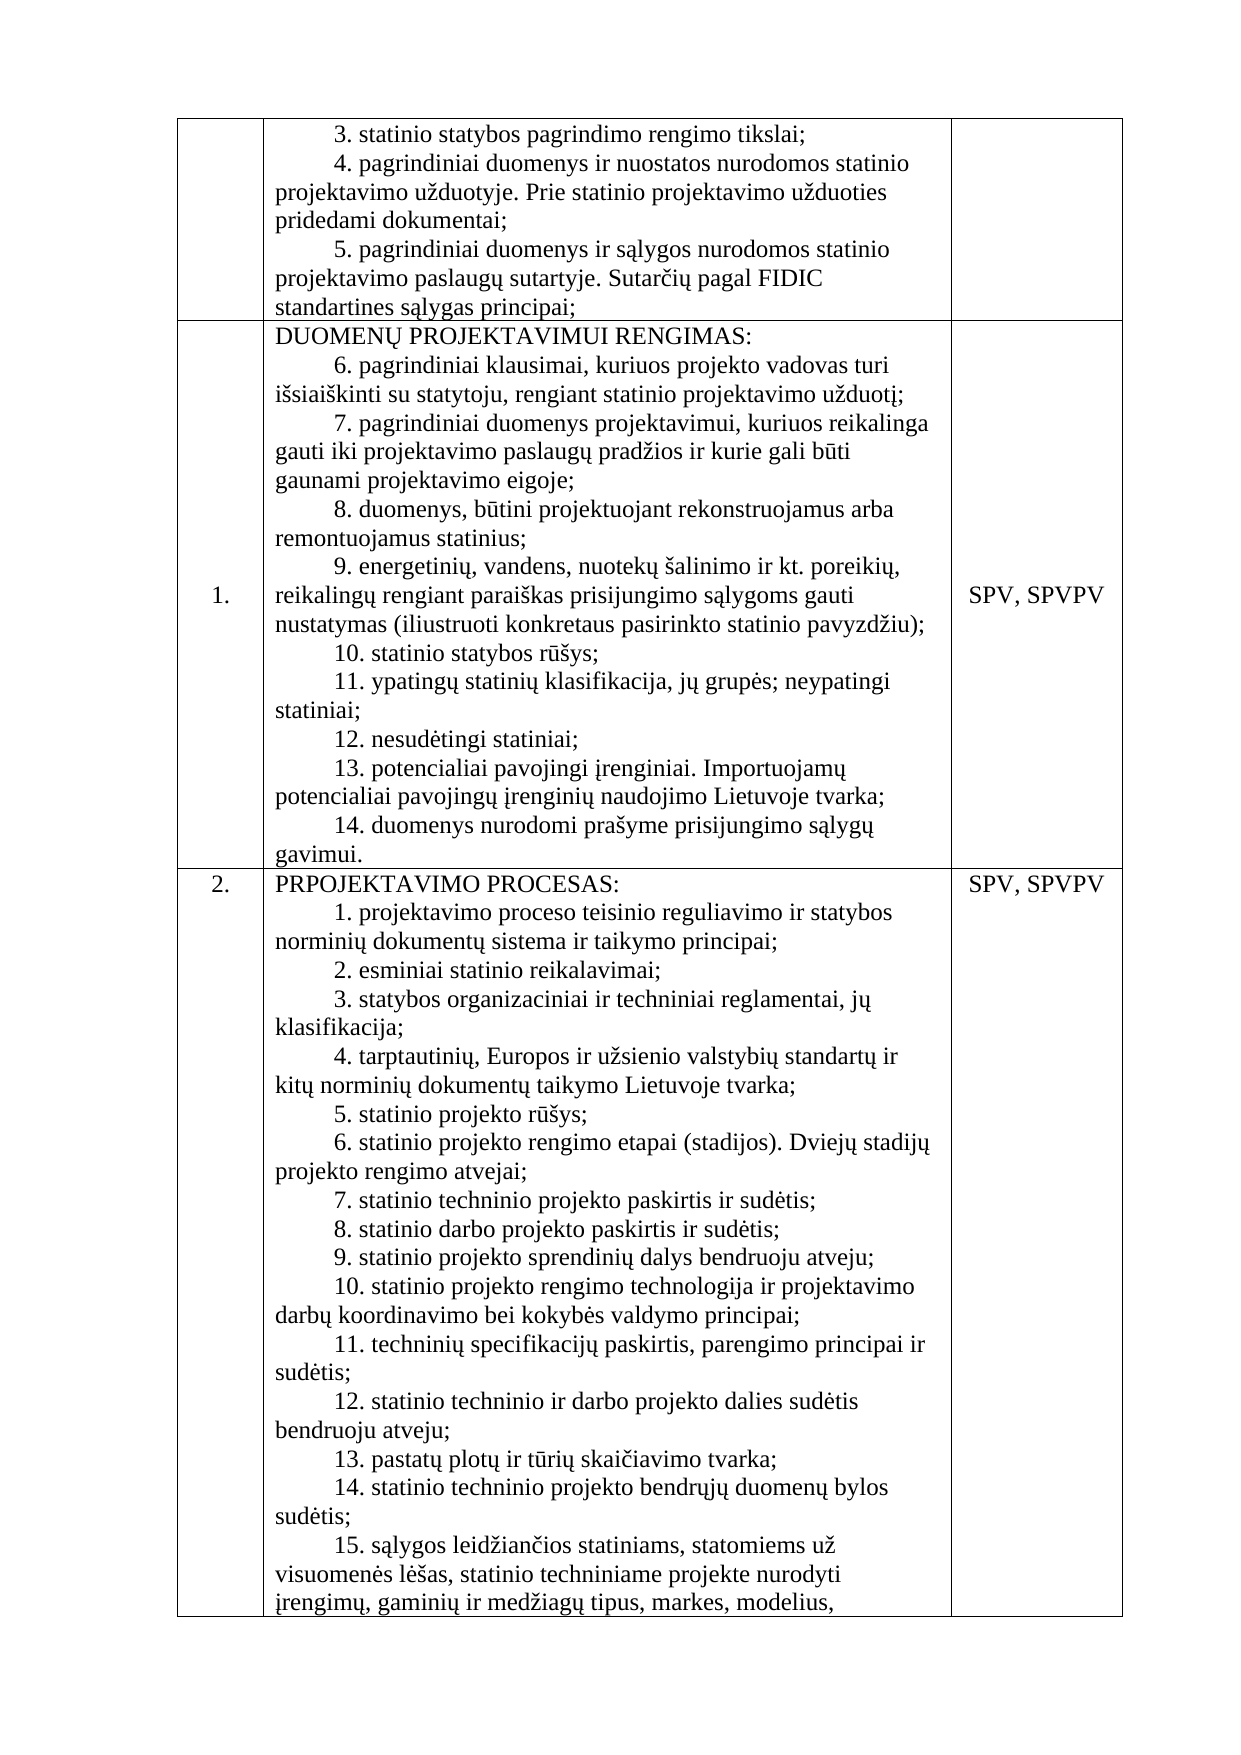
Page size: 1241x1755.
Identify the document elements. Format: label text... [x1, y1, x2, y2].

table_cell SPV, SPVPV [952, 869, 1122, 1616]
table_cell SPV, SPVPV [952, 321, 1122, 868]
table_cell [178, 119, 263, 320]
table_cell DUOMENŲ PROJEKTAVIMUI RENGIMAS: 6. pagrindiniai klausimai, kuriuos projekto vadovas turi išsiaiškinti su statytoju, rengiant statinio projektavimo užduotį; 7. pagrindiniai duomenys projektavimui, kuriuos reikalinga gauti iki projektavimo paslaugų pradžios ir kurie gali būti gaunami projektavimo eigoje; 8. duomenys, būtini projektuojant rekonstruojamus arba remontuojamus statinius; 9. energetinių, vandens, nuotekų šalinimo ir kt. poreikių, reikalingų rengiant paraiškas prisijungimo sąlygoms gauti nustatymas (iliustruoti konkretaus pasirinkto statinio pavyzdžiu); 10. statinio statybos rūšys; 11. ypatingų statinių klasifikacija, jų grupės; neypatingi statiniai; 12. nesudėtingi statiniai; 13. potencialiai pavojingi įrenginiai. Importuojamų potencialiai pavojingų įrenginių naudojimo Lietuvoje tvarka; 14. duomenys nurodomi prašyme prisijungimo sąlygų gavimui. [264, 321, 951, 868]
table_cell 2. [178, 869, 263, 1616]
table_cell [952, 119, 1122, 320]
table_cell 3. statinio statybos pagrindimo rengimo tikslai; 4. pagrindiniai duomenys ir nuostatos nurodomos statinio projektavimo užduotyje. Prie statinio projektavimo užduoties pridedami dokumentai; 5. pagrindiniai duomenys ir sąlygos nurodomos statinio projektavimo paslaugų sutartyje. Sutarčių pagal FIDIC standartines sąlygas principai; [264, 119, 951, 320]
table_cell 1. [178, 321, 263, 868]
table_cell PRPOJEKTAVIMO PROCESAS: 1. projektavimo proceso teisinio reguliavimo ir statybos norminių dokumentų sistema ir taikymo principai; 2. esminiai statinio reikalavimai; 3. statybos organizaciniai ir techniniai reglamentai, jų klasifikacija; 4. tarptautinių, Europos ir užsienio valstybių standartų ir kitų norminių dokumentų taikymo Lietuvoje tvarka; 5. statinio projekto rūšys; 6. statinio projekto rengimo etapai (stadijos). Dviejų stadijų projekto rengimo atvejai; 7. statinio techninio projekto paskirtis ir sudėtis; 8. statinio darbo projekto paskirtis ir sudėtis; 9. statinio projekto sprendinių dalys bendruoju atveju; 10. statinio projekto rengimo technologija ir projektavimo darbų koordinavimo bei kokybės valdymo principai; 11. techninių specifikacijų paskirtis, parengimo principai ir sudėtis; 12. statinio techninio ir darbo projekto dalies sudėtis bendruoju atveju; 13. pastatų plotų ir tūrių skaičiavimo tvarka; 14. statinio techninio projekto bendrųjų duomenų bylos sudėtis; 15. sąlygos leidžiančios statiniams, statomiems už visuomenės lėšas, statinio techniniame projekte nurodyti įrengimų, gaminių ir medžiagų tipus, markes, modelius, [264, 869, 951, 1616]
